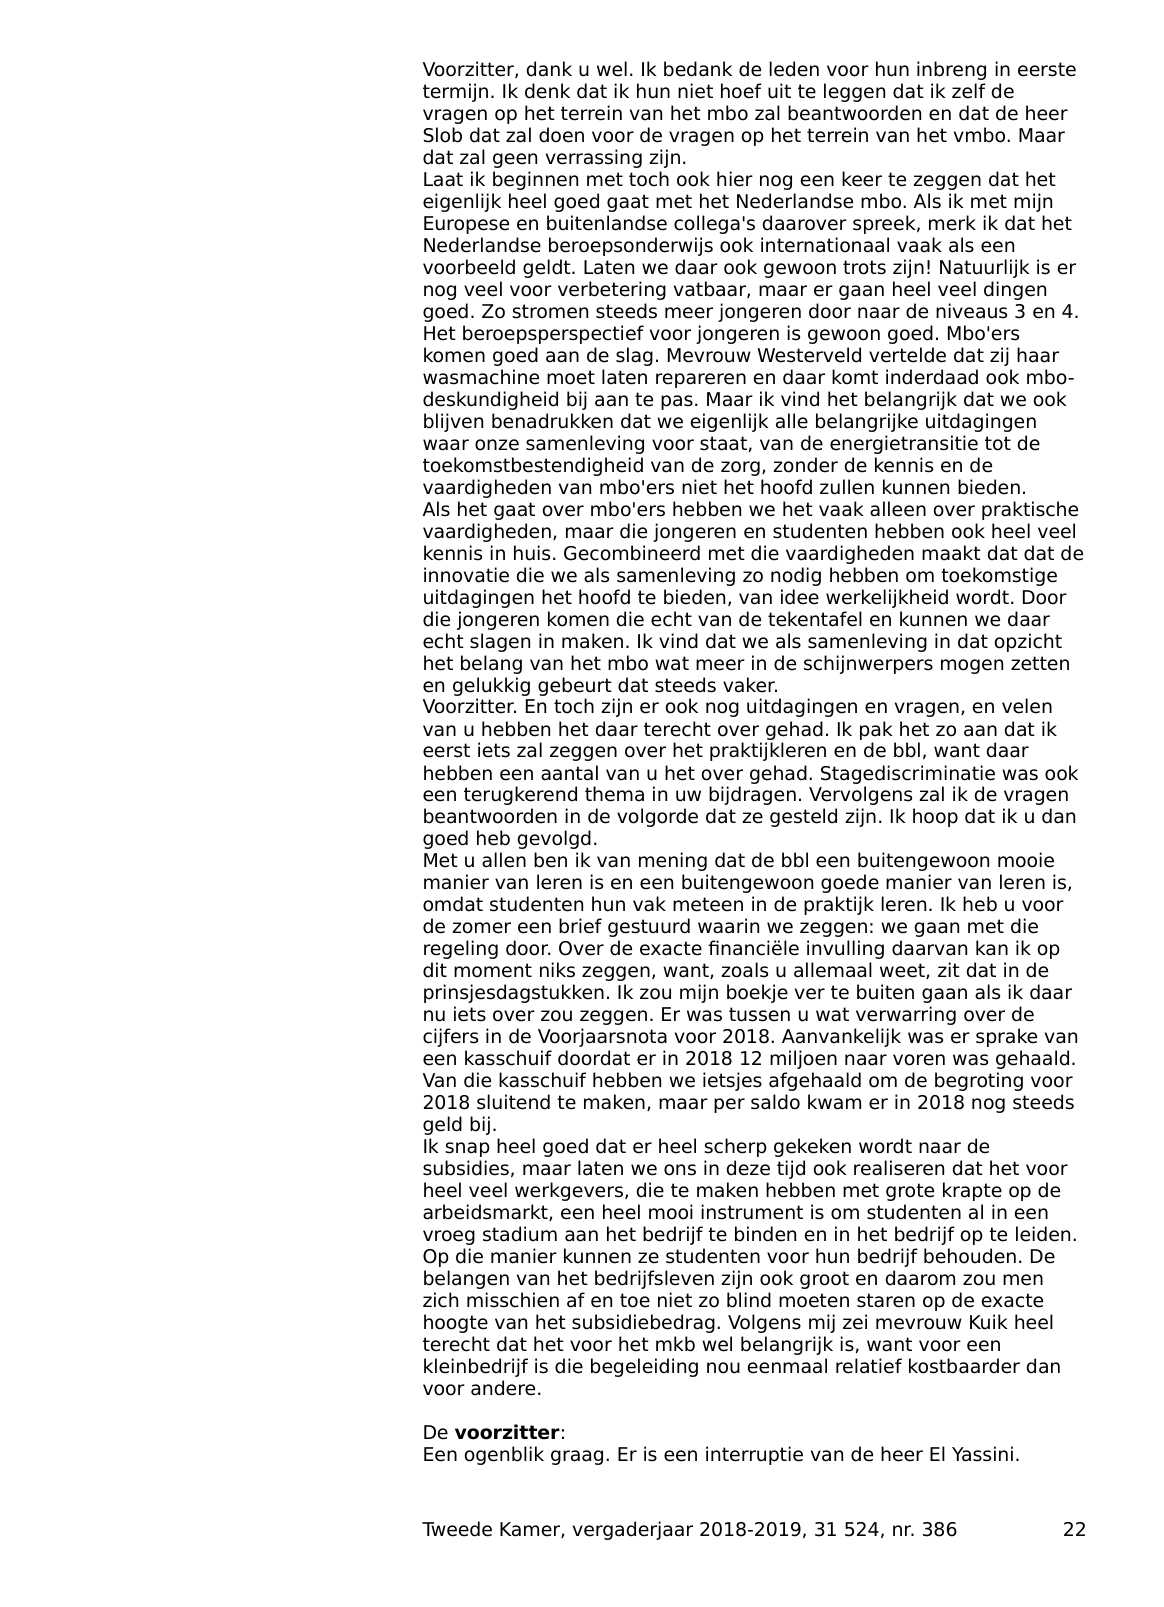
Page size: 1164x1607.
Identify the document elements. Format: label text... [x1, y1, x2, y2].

text De voorzitter: [422, 1422, 1087, 1444]
text Voorzitter. En toch zijn er ook nog uitdagingen en vragen, en velen van u hebben het daar terecht over gehad. Ik pak het zo aan dat ik eerst iets zal zeggen over het praktijkleren en de bbl, want daar hebben een aantal van u het over gehad. Stagediscriminatie was ook een terugkerend thema in uw bijdragen. Vervolgens zal ik de vragen beantwoorden in de volgorde dat ze gesteld zijn. Ik hoop dat ik u dan goed heb gevolgd. [422, 696, 1087, 850]
text Als het gaat over mbo'ers hebben we het vaak alleen over praktische vaardigheden, maar die jongeren en studenten hebben ook heel veel kennis in huis. Gecombineerd met die vaardigheden maakt dat dat de innovatie die we als samenleving zo nodig hebben om toekomstige uitdagingen het hoofd te bieden, van idee werkelijkheid wordt. Door die jongeren komen die echt van de tekentafel en kunnen we daar echt slagen in maken. Ik vind dat we als samenleving in dat opzicht het belang van het mbo wat meer in de schijnwerpers mogen zetten en gelukkig gebeurt dat steeds vaker. [422, 499, 1087, 696]
text Een ogenblik graag. Er is een interruptie van de heer El Yassini. [422, 1444, 1087, 1466]
text Voorzitter, dank u wel. Ik bedank de leden voor hun inbreng in eerste termijn. Ik denk dat ik hun niet hoef uit te leggen dat ik zelf de vragen op het terrein van het mbo zal beantwoorden en dat de heer Slob dat zal doen voor de vragen op het terrein van het vmbo. Maar dat zal geen verrassing zijn. [422, 59, 1087, 169]
text Met u allen ben ik van mening dat de bbl een buitengewoon mooie manier van leren is en een buitengewoon goede manier van leren is, omdat studenten hun vak meteen in de praktijk leren. Ik heb u voor de zomer een brief gestuurd waarin we zeggen: we gaan met die regeling door. Over de exacte financiële invulling daarvan kan ik op dit moment niks zeggen, want, zoals u allemaal weet, zit dat in de prinsjesdagstukken. Ik zou mijn boekje ver te buiten gaan als ik daar nu iets over zou zeggen. Er was tussen u wat verwarring over de cijfers in de Voorjaarsnota voor 2018. Aanvankelijk was er sprake van een kasschuif doordat er in 2018 12 miljoen naar voren was gehaald. Van die kasschuif hebben we ietsjes afgehaald om de begroting voor 2018 sluitend te maken, maar per saldo kwam er in 2018 nog steeds geld bij. [422, 850, 1087, 1136]
text Ik snap heel goed dat er heel scherp gekeken wordt naar de subsidies, maar laten we ons in deze tijd ook realiseren dat het voor heel veel werkgevers, die te maken hebben met grote krapte op de arbeidsmarkt, een heel mooi instrument is om studenten al in een vroeg stadium aan het bedrijf te binden en in het bedrijf op te leiden. Op die manier kunnen ze studenten voor hun bedrijf behouden. De belangen van het bedrijfsleven zijn ook groot en daarom zou men zich misschien af en toe niet zo blind moeten staren op de exacte hoogte van het subsidiebedrag. Volgens mij zei mevrouw Kuik heel terecht dat het voor het mkb wel belangrijk is, want voor een kleinbedrijf is die begeleiding nou eenmaal relatief kostbaarder dan voor andere. [422, 1136, 1087, 1400]
text Laat ik beginnen met toch ook hier nog een keer te zeggen dat het eigenlijk heel goed gaat met het Nederlandse mbo. Als ik met mijn Europese en buitenlandse collega's daarover spreek, merk ik dat het Nederlandse beroepsonderwijs ook internationaal vaak als een voorbeeld geldt. Laten we daar ook gewoon trots zijn! Natuurlijk is er nog veel voor verbetering vatbaar, maar er gaan heel veel dingen goed. Zo stromen steeds meer jongeren door naar de niveaus 3 en 4. Het beroepsperspectief voor jongeren is gewoon goed. Mbo'ers komen goed aan de slag. Mevrouw Westerveld vertelde dat zij haar wasmachine moet laten repareren en daar komt inderdaad ook mbo-deskundigheid bij aan te pas. Maar ik vind het belangrijk dat we ook blijven benadrukken dat we eigenlijk alle belangrijke uitdagingen waar onze samenleving voor staat, van de energietransitie tot de toekomstbestendigheid van de zorg, zonder de kennis en de vaardigheden van mbo'ers niet het hoofd zullen kunnen bieden. [422, 169, 1087, 499]
